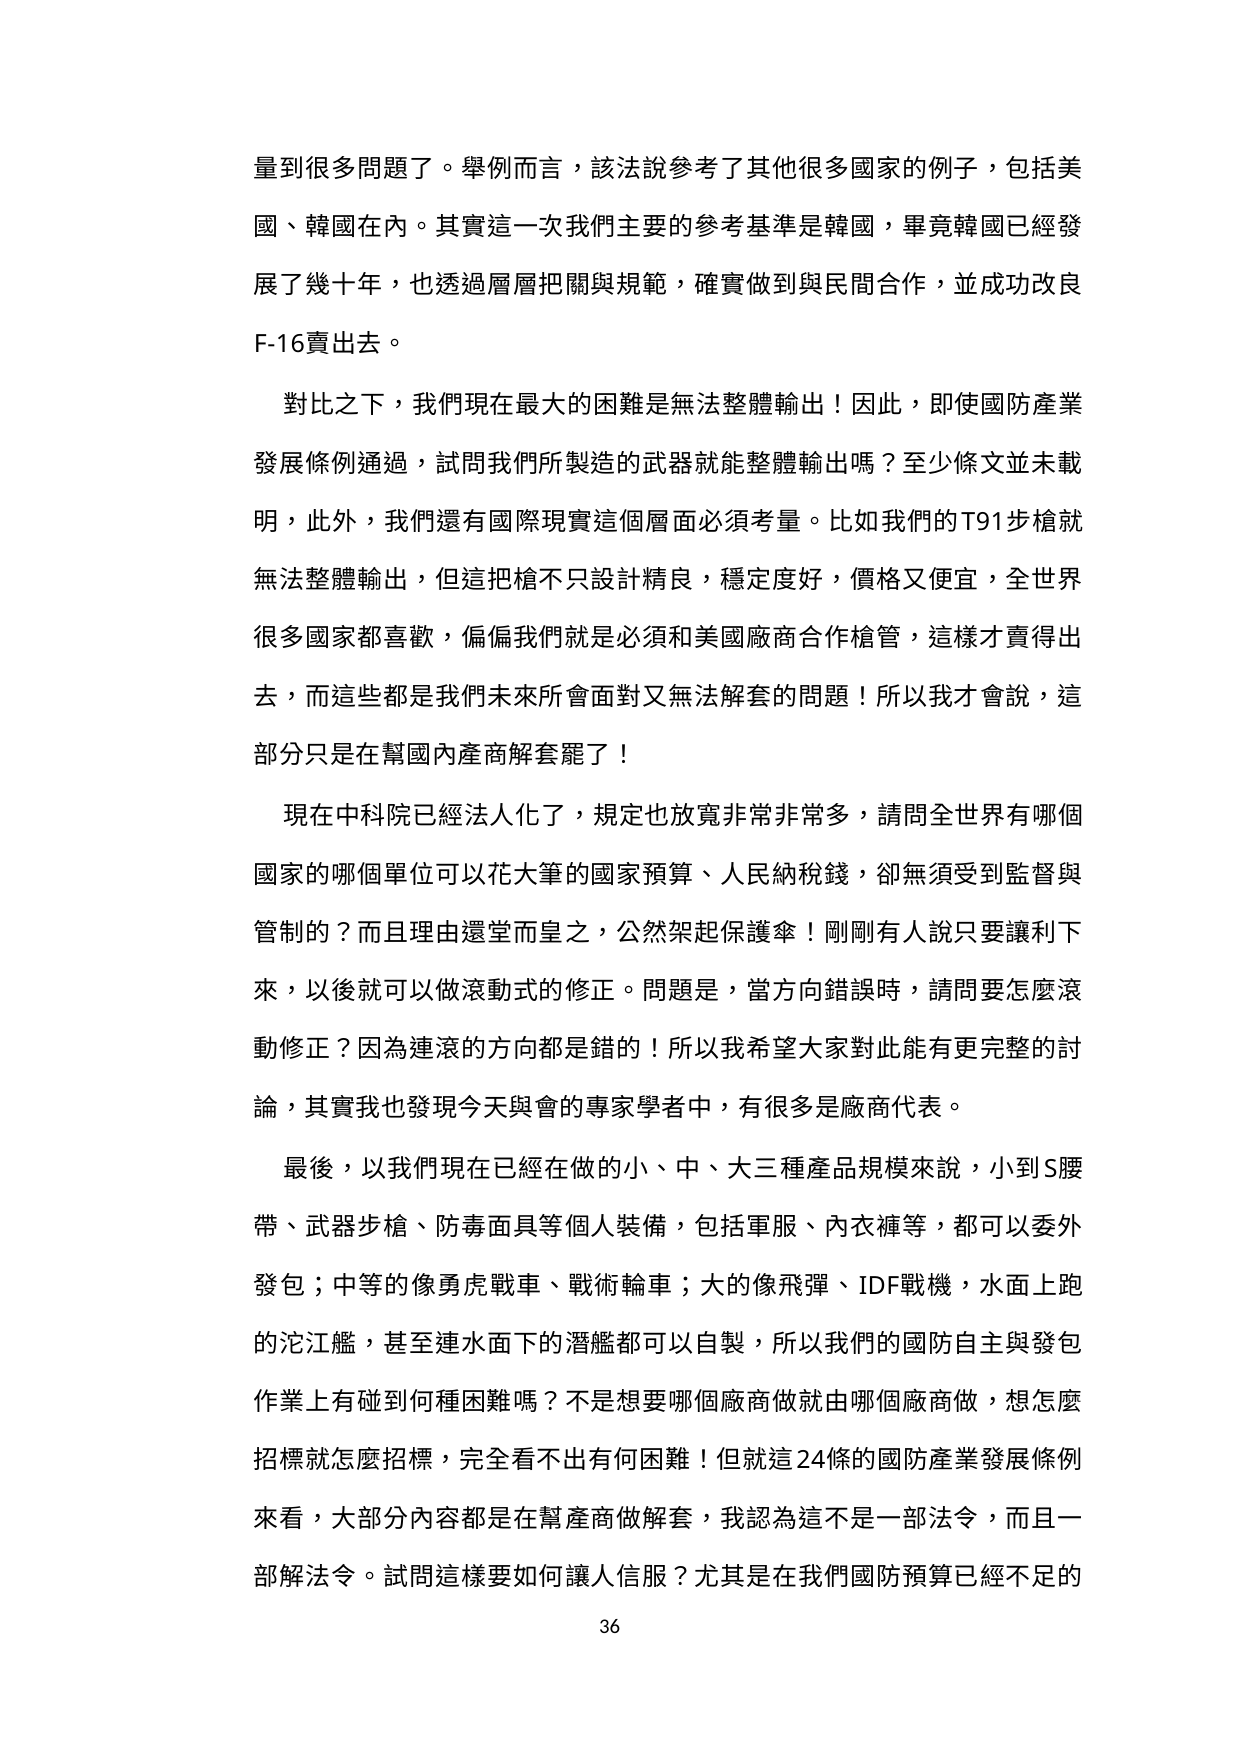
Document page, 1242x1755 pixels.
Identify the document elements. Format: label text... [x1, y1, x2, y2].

text 對比之下，我們現在最大的困難是無法整體輸出！因此，即使國防產業發展條例通過，試問我們所製造的武器就能整體輸出嗎？至少條文並未載明，此外，我們還有國際現實這個層面必須考量。比如我們的T91步槍就無法整體輸出，但這把槍不只設計精良，穩定度好，價格又便宜，全世界很多國家都喜歡，偏偏我們就是必須和美國廠商合作槍管，這樣才賣得出去，而這些都是我們未來所會面對又無法解套的問題！所以我才會說，這部分只是在幫國內產商解套罷了！ [253, 383, 1083, 770]
text 量到很多問題了。舉例而言，該法說參考了其他很多國家的例子，包括美國、韓國在內。其實這一次我們主要的參考基準是韓國，畢竟韓國已經發展了幾十年，也透過層層把關與規範，確實做到與民間合作，並成功改良F-16賣出去。 [253, 147, 1083, 359]
text 最後，以我們現在已經在做的小、中、大三種產品規模來說，小到S腰帶、武器步槍、防毒面具等個人裝備，包括軍服、內衣褲等，都可以委外發包；中等的像勇虎戰車、戰術輪車；大的像飛彈、IDF戰機，水面上跑的沱江艦，甚至連水面下的潛艦都可以自製，所以我們的國防自主與發包作業上有碰到何種困難嗎？不是想要哪個廠商做就由哪個廠商做，想怎麼招標就怎麼招標，完全看不出有何困難！但就這24條的國防產業發展條例來看，大部分內容都是在幫產商做解套，我認為這不是一部法令，而且一部解法令。試問這樣要如何讓人信服？尤其是在我們國防預算已經不足的 [253, 1147, 1083, 1592]
text 現在中科院已經法人化了，規定也放寬非常非常多，請問全世界有哪個國家的哪個單位可以花大筆的國家預算、人民納稅錢，卻無須受到監督與管制的？而且理由還堂而皇之，公然架起保護傘！剛剛有人說只要讓利下來，以後就可以做滾動式的修正。問題是，當方向錯誤時，請問要怎麼滾動修正？因為連滾的方向都是錯的！所以我希望大家對此能有更完整的討論，其實我也發現今天與會的專家學者中，有很多是廠商代表。 [253, 794, 1083, 1123]
